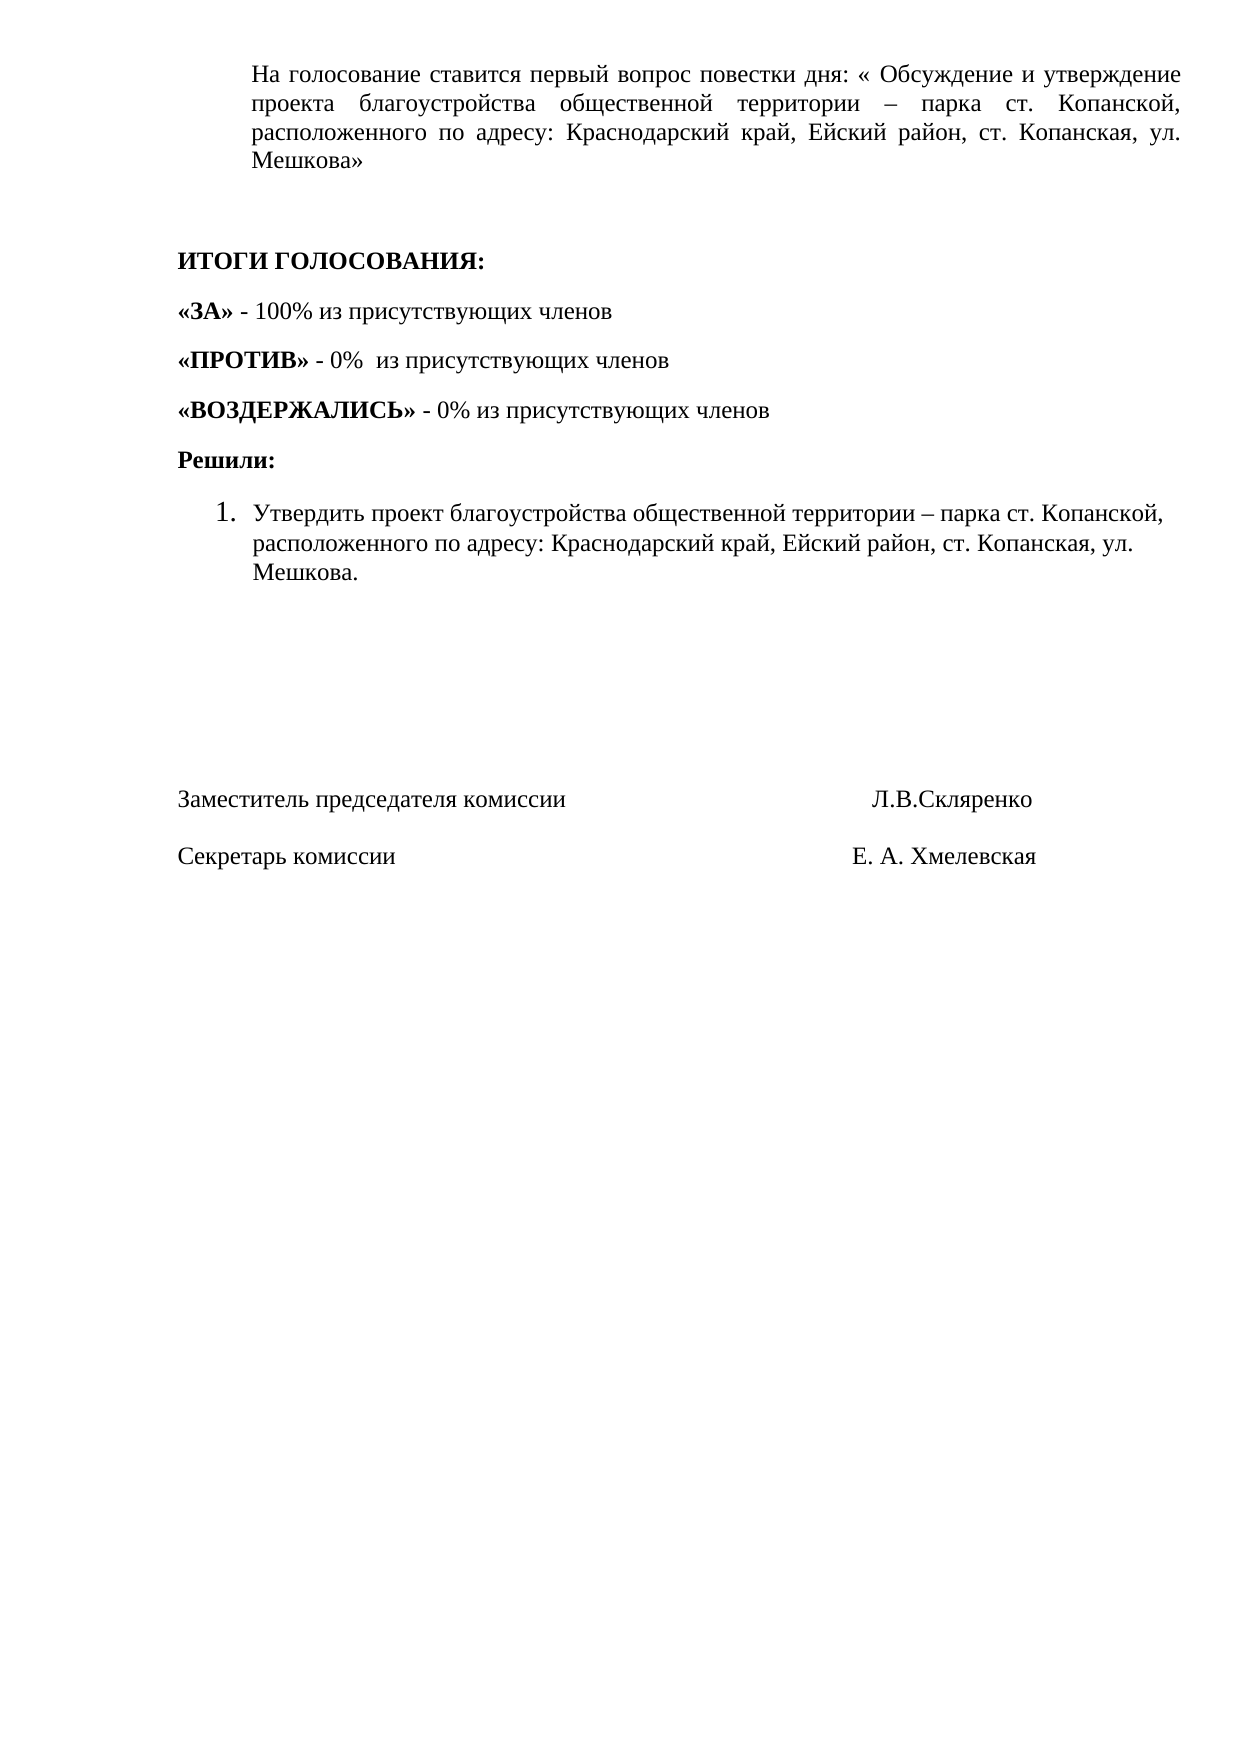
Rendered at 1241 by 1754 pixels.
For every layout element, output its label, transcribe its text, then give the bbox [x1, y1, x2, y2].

text Секретарь комиссии Е. А. Хмелевская [177, 841, 1181, 870]
text Заместитель председателя комиссии Л.В.Скляренко [177, 784, 1181, 812]
text ИТОГИ ГОЛОСОВАНИЯ: [177, 246, 1181, 275]
text На голосование ставится первый вопрос повестки дня: « Обсуждение и утверждение проекта благоустройства общественной территории – парка ст. Копанской, расположенного по адресу: Краснодарский край, Ейский район, ст. Копанская, ул. Мешкова» [251, 59, 1181, 174]
text «ЗА» - 100% из присутствующих членов [177, 296, 1181, 325]
text «ПРОТИВ» - 0% из присутствующих членов [177, 346, 1181, 374]
list Утвердить проект благоустройства общественной территории – парка ст. Копанской, расположенного по адресу: Краснодарский край, Ейский район, ст. Копанская, ул. Мешкова. [215, 494, 1181, 585]
text «ВОЗДЕРЖАЛИСЬ» - 0% из присутствующих членов [177, 395, 1181, 424]
text Решили: [177, 445, 1181, 473]
